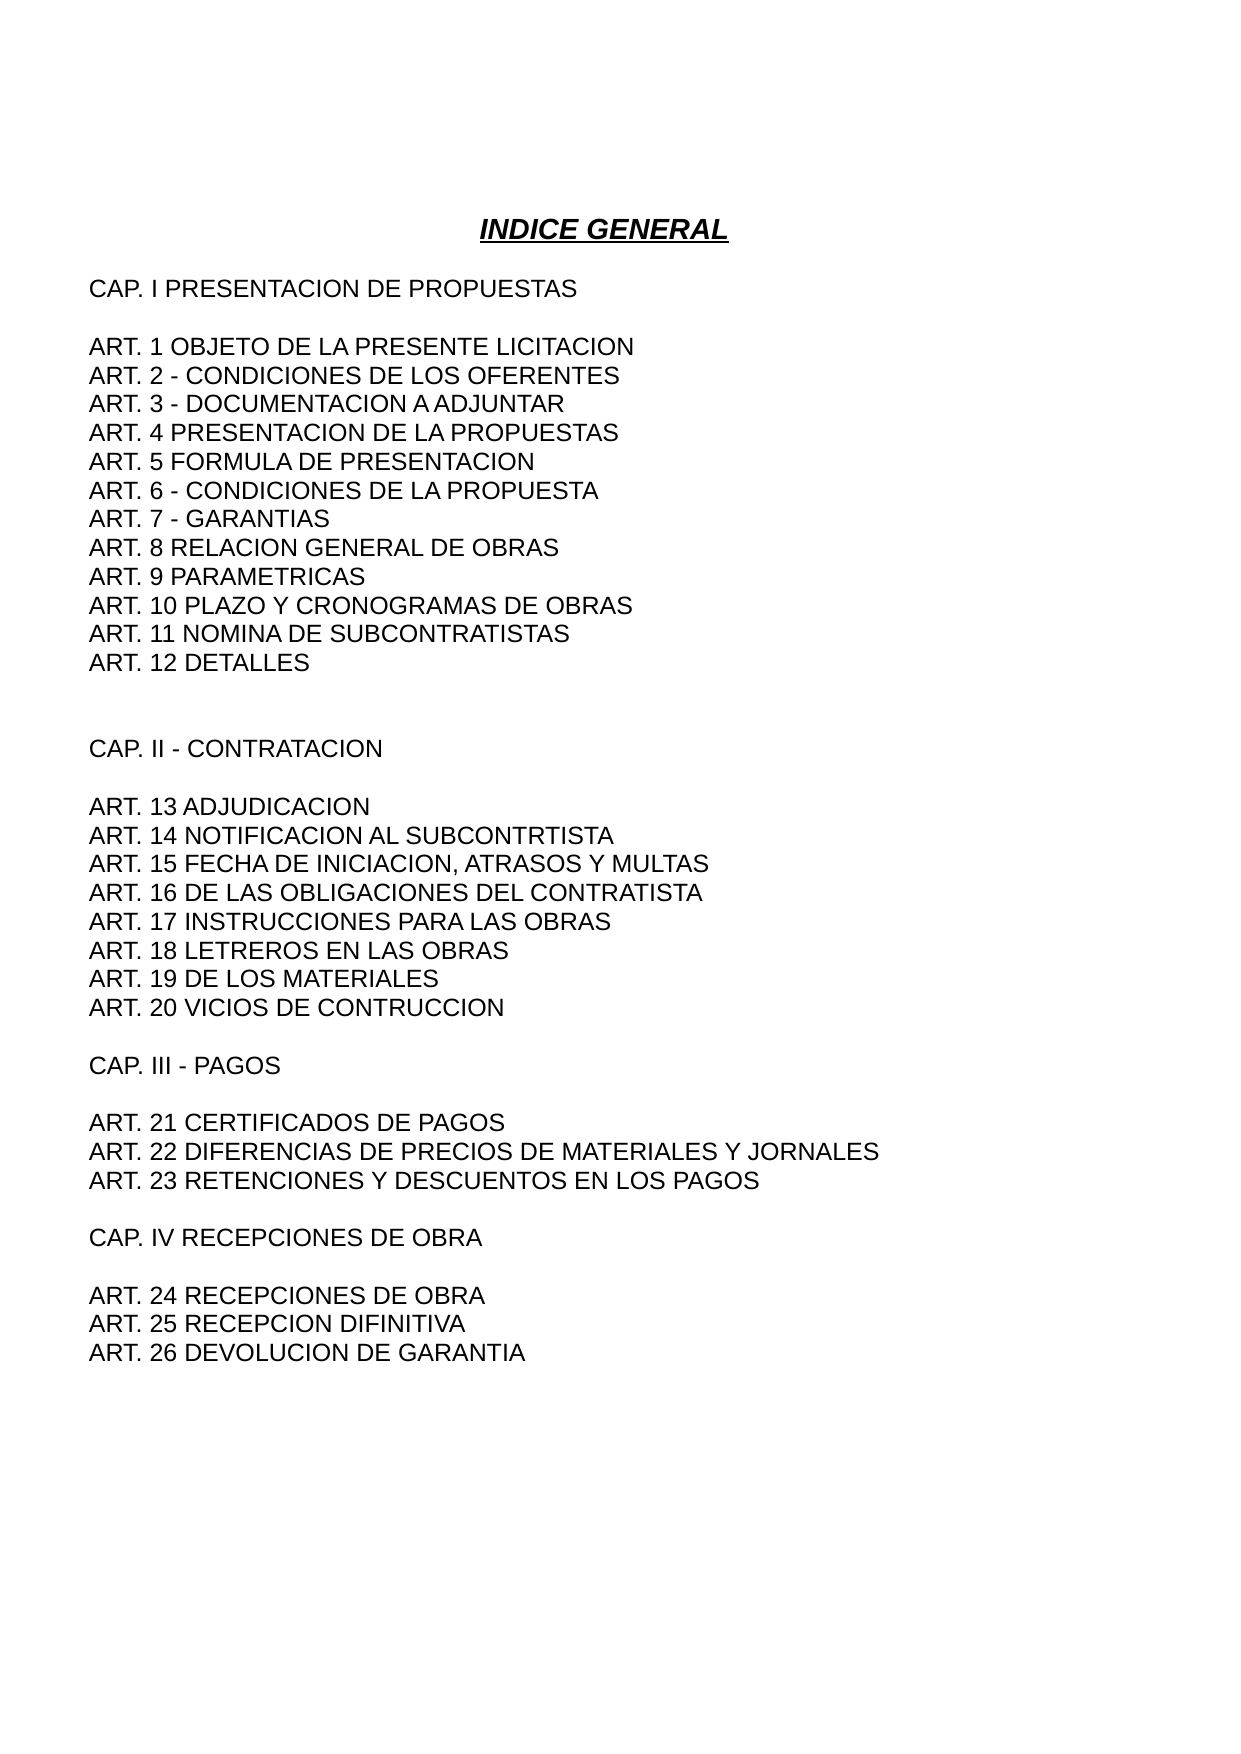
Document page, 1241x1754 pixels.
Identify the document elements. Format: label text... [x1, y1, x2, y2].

text ART. 4 PRESENTACION DE LA PROPUESTAS [89, 418, 1122, 447]
text ART. 17 INSTRUCCIONES PARA LAS OBRAS [89, 907, 1122, 936]
text ART. 14 NOTIFICACION AL SUBCONTRTISTA [89, 821, 1122, 849]
text ART. 26 DEVOLUCION DE GARANTIA [89, 1338, 1122, 1367]
text ART. 12 DETALLES [89, 648, 1122, 677]
text ART. 8 RELACION GENERAL DE OBRAS [89, 533, 1122, 562]
text ART. 19 DE LOS MATERIALES [89, 964, 1122, 993]
text ART. 11 NOMINA DE SUBCONTRATISTAS [89, 619, 1122, 648]
text CAP. I PRESENTACION DE PROPUESTAS [89, 274, 1122, 303]
text ART. 20 VICIOS DE CONTRUCCION [89, 993, 1122, 1022]
text ART. 1 OBJETO DE LA PRESENTE LICITACION [89, 332, 1122, 361]
text ART. 24 RECEPCIONES DE OBRA [89, 1281, 1122, 1309]
text INDICE GENERAL [89, 212, 1122, 246]
text ART. 7 - GARANTIAS [89, 504, 1122, 533]
text ART. 21 CERTIFICADOS DE PAGOS [89, 1108, 1122, 1137]
text ART. 2 - CONDICIONES DE LOS OFERENTES [89, 361, 1122, 389]
text CAP. IV RECEPCIONES DE OBRA [89, 1223, 1122, 1252]
text ART. 9 PARAMETRICAS [89, 562, 1122, 591]
text ART. 10 PLAZO Y CRONOGRAMAS DE OBRAS [89, 591, 1122, 619]
text CAP. III - PAGOS [89, 1051, 1122, 1079]
text ART. 22 DIFERENCIAS DE PRECIOS DE MATERIALES Y JORNALES [89, 1137, 1122, 1166]
text ART. 15 FECHA DE INICIACION, ATRASOS Y MULTAS [89, 849, 1122, 878]
text ART. 25 RECEPCION DIFINITIVA [89, 1309, 1122, 1338]
text ART. 5 FORMULA DE PRESENTACION [89, 447, 1122, 476]
text ART. 18 LETREROS EN LAS OBRAS [89, 936, 1122, 964]
text ART. 16 DE LAS OBLIGACIONES DEL CONTRATISTA [89, 878, 1122, 907]
text ART. 23 RETENCIONES Y DESCUENTOS EN LOS PAGOS [89, 1166, 1122, 1194]
text ART. 6 - CONDICIONES DE LA PROPUESTA [89, 476, 1122, 504]
text ART. 3 - DOCUMENTACION A ADJUNTAR [89, 389, 1122, 418]
text ART. 13 ADJUDICACION [89, 792, 1122, 821]
text CAP. II - CONTRATACION [89, 734, 1122, 763]
